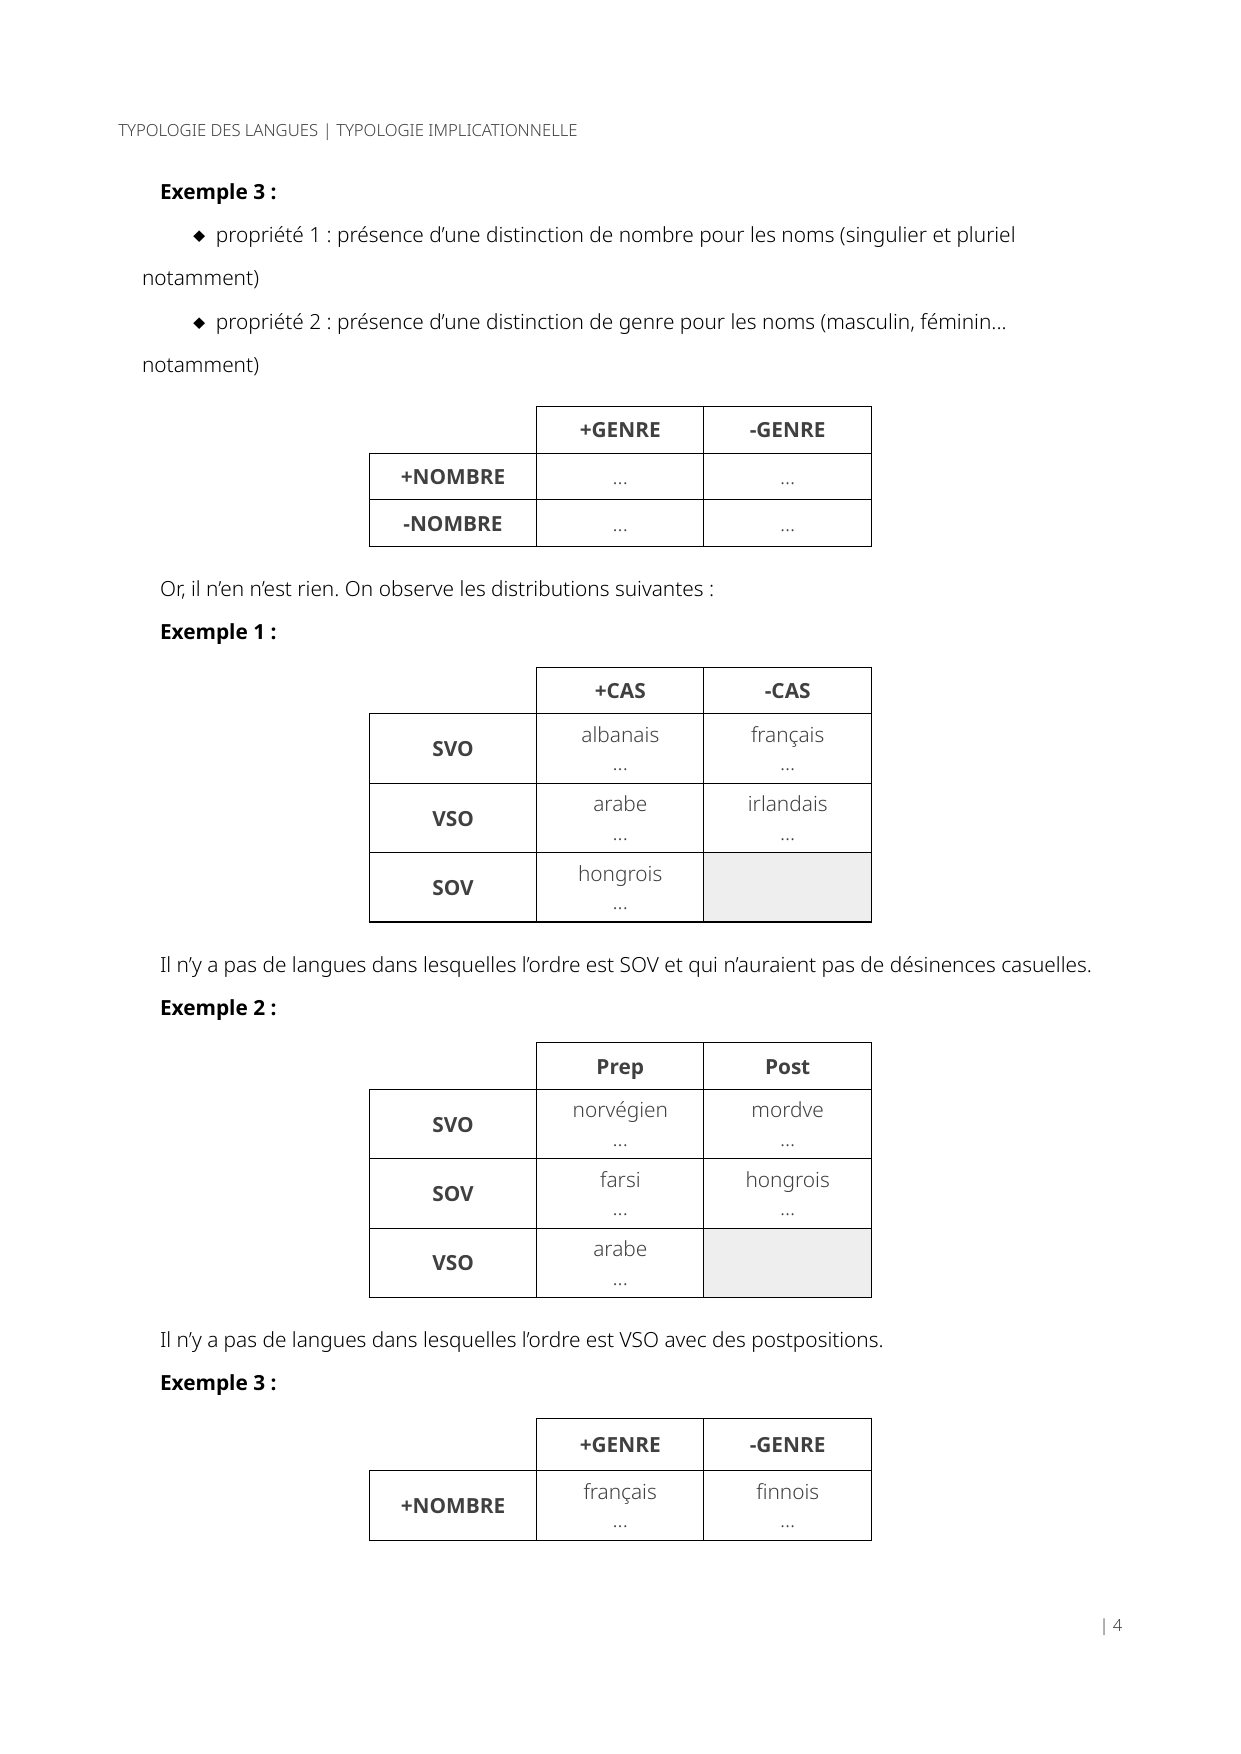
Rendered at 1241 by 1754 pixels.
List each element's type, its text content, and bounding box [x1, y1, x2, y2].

table_cell SOV [370, 853, 536, 921]
table_cell SOV [370, 1159, 536, 1228]
table_header -GENRE [704, 407, 871, 452]
table_cell français ... [537, 1471, 703, 1540]
text Exemple 3 : [118, 177, 1122, 206]
table_cell finnois ... [704, 1471, 871, 1540]
table_header [369, 1042, 536, 1089]
table_cell VSO [370, 1229, 536, 1297]
table_header +CAS [537, 668, 703, 713]
text Exemple 1 : [118, 617, 1122, 646]
table_cell SVO [370, 714, 536, 783]
table_header -CAS [704, 668, 871, 713]
table_cell [704, 853, 871, 921]
text Il n’y a pas de langues dans lesquelles l’ordre est VSO avec des postpositions. [118, 1325, 1122, 1354]
table_cell français ... [704, 714, 871, 783]
table_cell arabe ... [537, 1229, 703, 1297]
text Or, il n’en n’est rien. On observe les distributions suivantes : [118, 574, 1122, 603]
table_header [369, 406, 536, 452]
table_cell norvégien ... [537, 1090, 703, 1158]
table_header [369, 1418, 536, 1470]
table_header Post [704, 1043, 871, 1089]
text Exemple 3 : [118, 1368, 1122, 1397]
table_header Prep [537, 1043, 703, 1089]
list propriété 1 : présence d’une distinction de nombre pour les noms (singulier et pluriel notamment) [142, 220, 1122, 292]
table_cell farsi ... [537, 1159, 703, 1228]
table_cell arabe ... [537, 784, 703, 852]
table_cell ... [704, 454, 871, 499]
table_cell SVO [370, 1090, 536, 1158]
table_header +GENRE [537, 1419, 703, 1470]
list propriété 2 : présence d’une distinction de genre pour les noms (masculin, féminin... notamment) [142, 307, 1122, 378]
table_cell ... [704, 500, 871, 546]
table_cell VSO [370, 784, 536, 852]
table_cell -NOMBRE [370, 500, 536, 546]
table_cell albanais ... [537, 714, 703, 783]
table_cell [704, 1229, 871, 1297]
text Exemple 2 : [118, 993, 1122, 1021]
table_cell hongrois ... [704, 1159, 871, 1228]
table_cell +NOMBRE [370, 454, 536, 499]
table_header [369, 667, 536, 713]
table_cell ... [537, 454, 703, 499]
text Il n’y a pas de langues dans lesquelles l’ordre est SOV et qui n’auraient pas de désinences casuelles. [118, 950, 1122, 978]
table_cell hongrois ... [537, 853, 703, 921]
table_header +GENRE [537, 407, 703, 452]
table_cell mordve ... [704, 1090, 871, 1158]
table_cell +NOMBRE [370, 1471, 536, 1540]
table_cell irlandais ... [704, 784, 871, 852]
table_header -GENRE [704, 1419, 871, 1470]
table_cell ... [537, 500, 703, 546]
